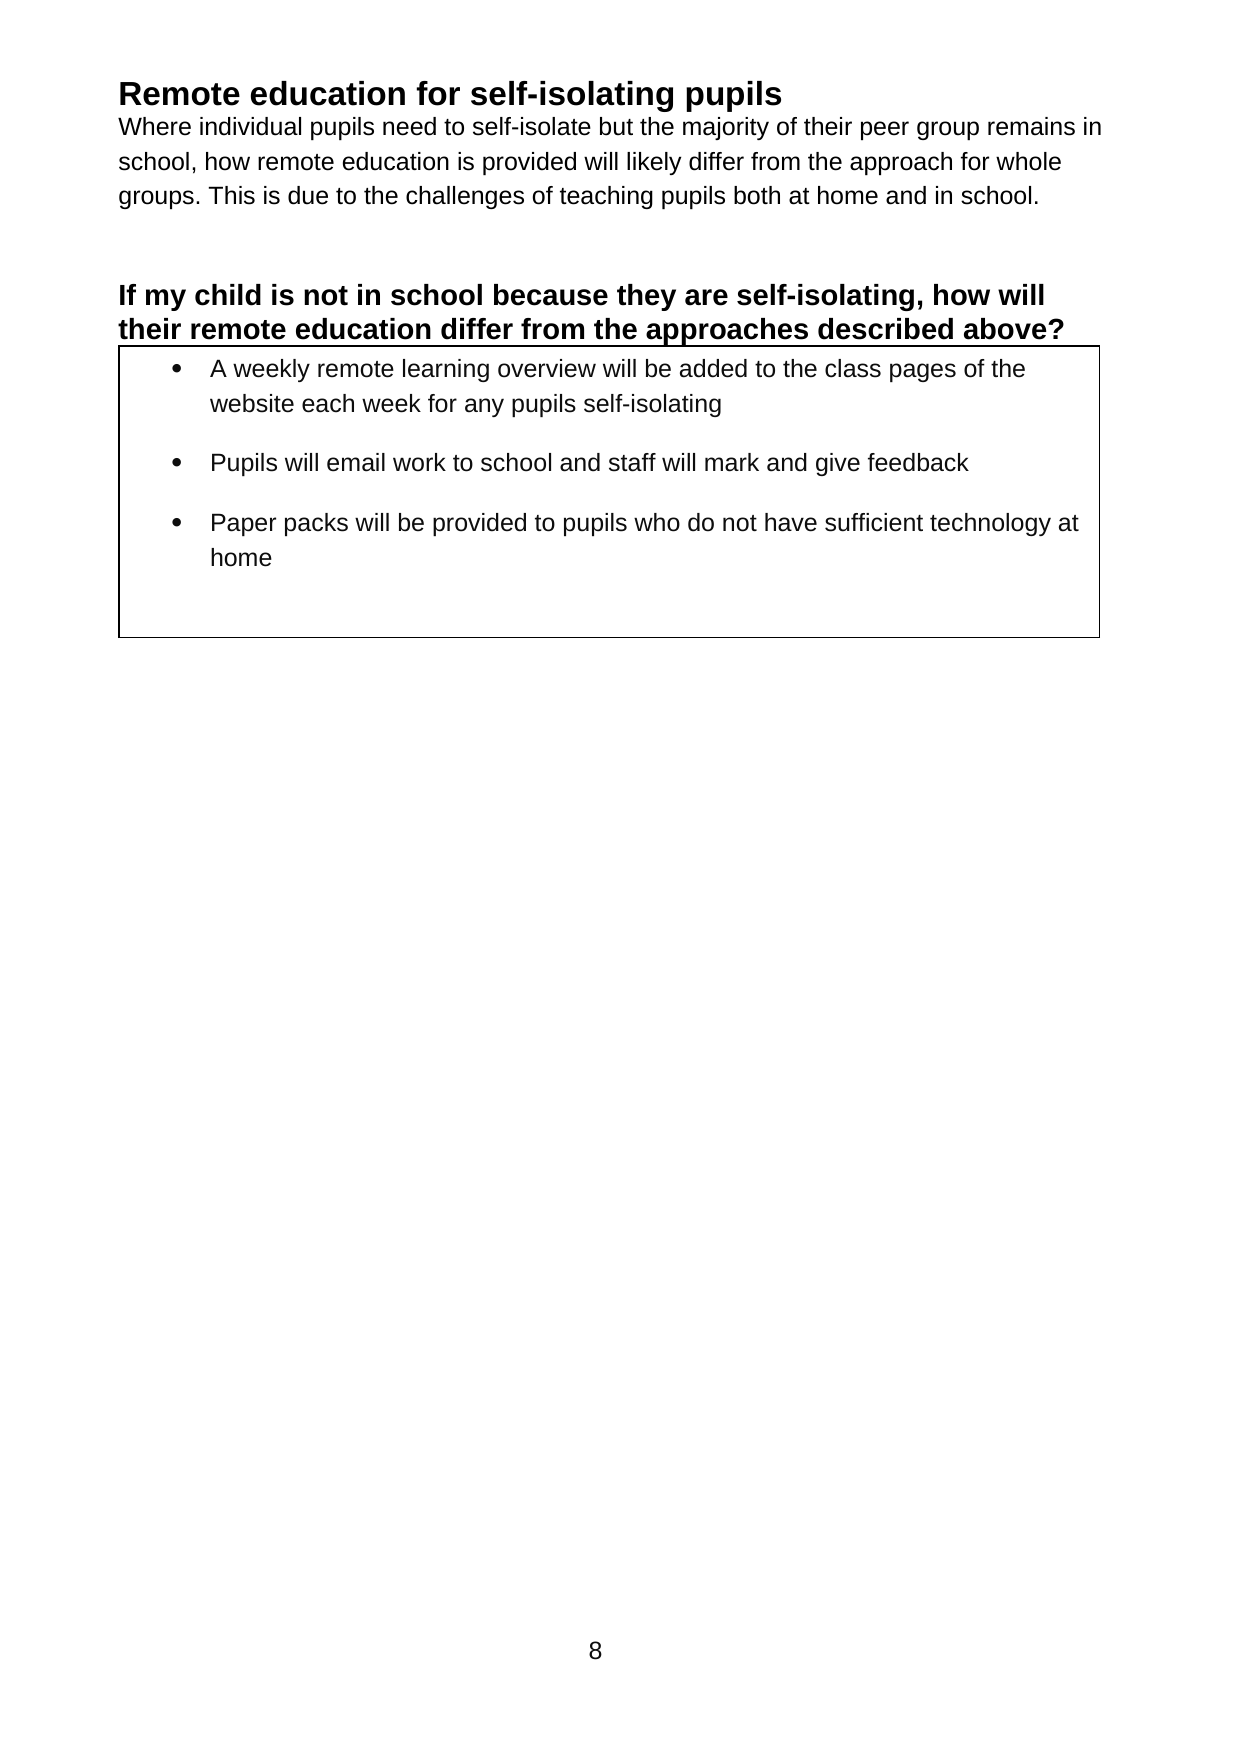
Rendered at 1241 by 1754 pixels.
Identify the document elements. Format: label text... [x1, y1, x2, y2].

list A weekly remote learning overview will be added to the class pages of the website each week for any pupils self-isolating [172, 354, 1083, 418]
text Where individual pupils need to self-isolate but the majority of their peer group remains in school, how remote education is provided will likely differ from the approach for whole groups. This is due to the challenges of teaching pupils both at home and in school. [118, 112, 1107, 210]
subtitle Remote education for self-isolating pupils [118, 74, 1107, 112]
list Pupils will email work to school and staff will mark and give feedback [172, 448, 1083, 477]
subtitle If my child is not in school because they are self-isolating, how will their remote education differ from the approaches described above? [118, 278, 1107, 345]
list Paper packs will be provided to pupils who do not have sufficient technology at home [172, 508, 1083, 571]
